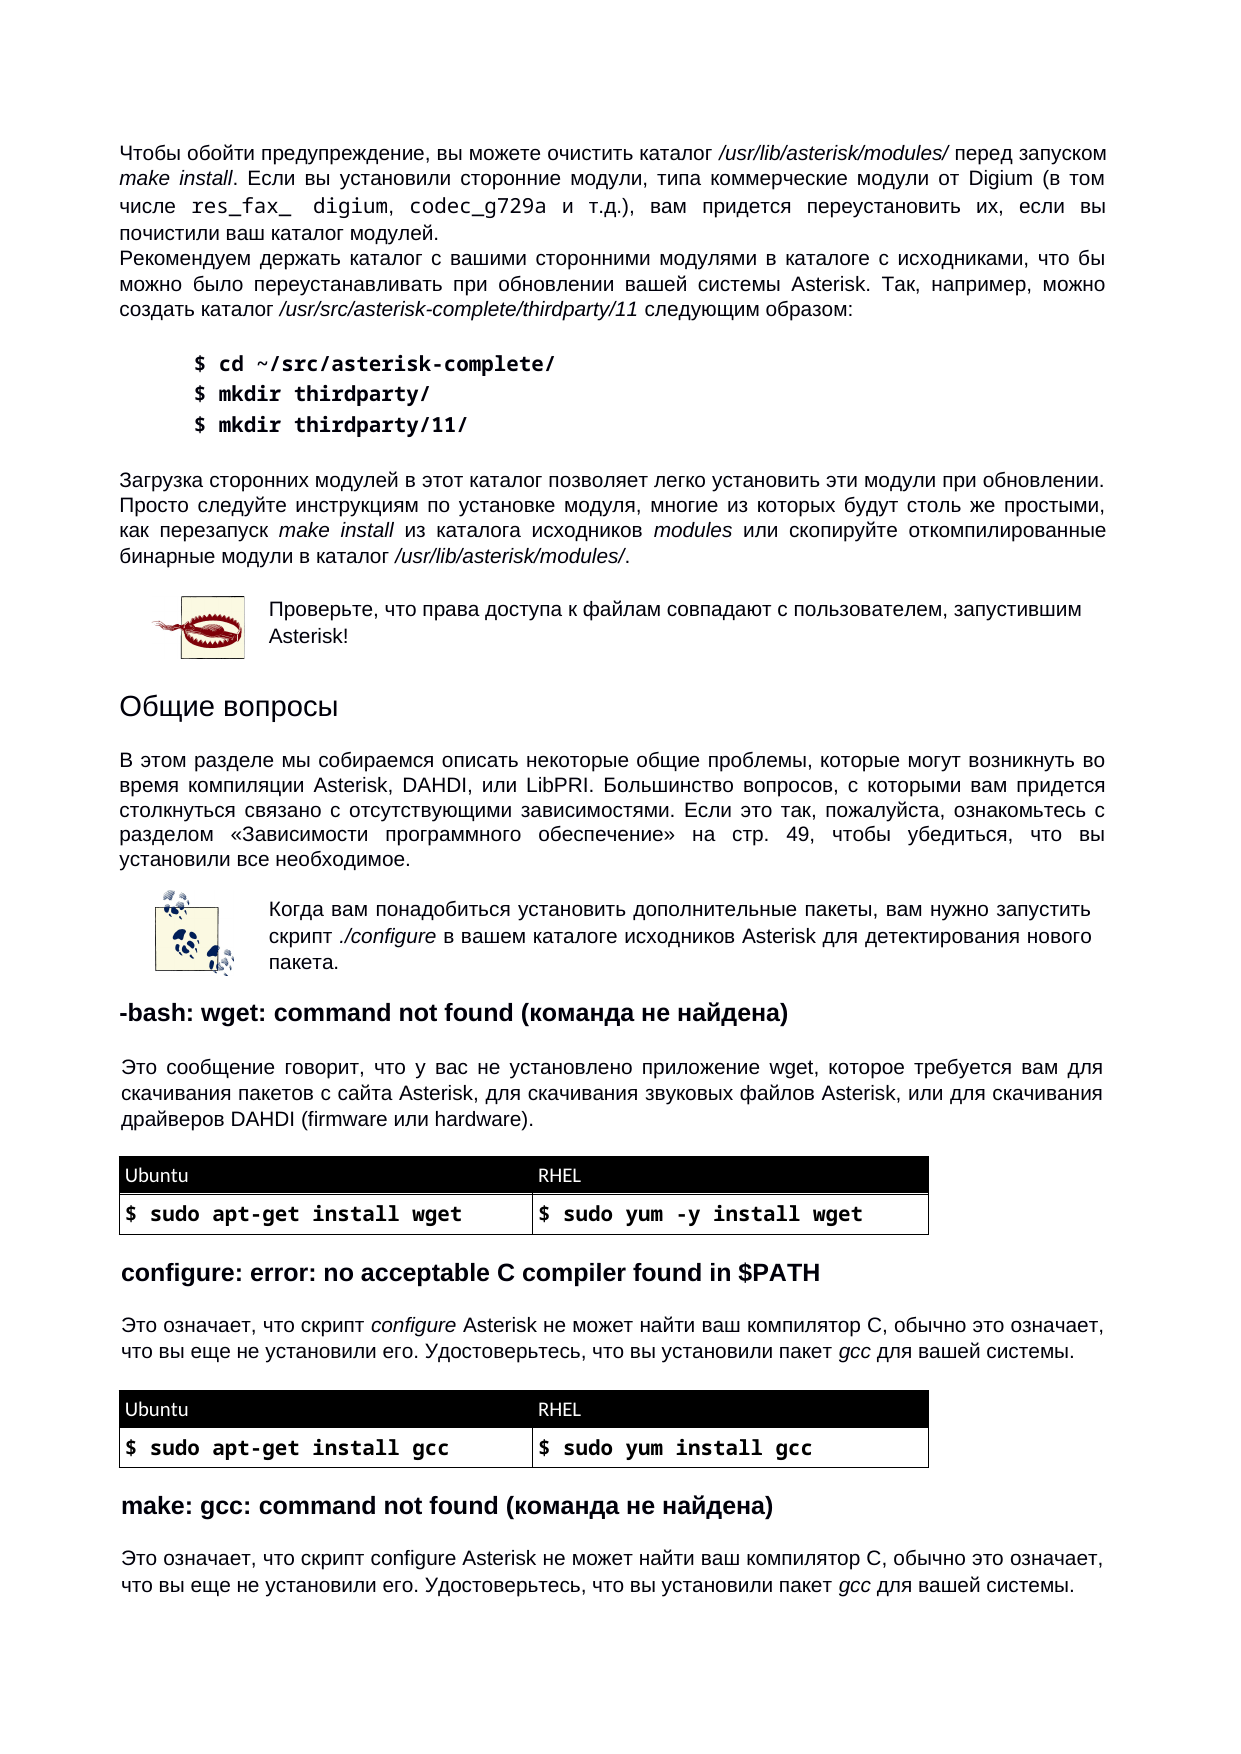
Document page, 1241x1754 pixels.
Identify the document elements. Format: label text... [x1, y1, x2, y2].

table_header RHEL [533, 1157, 928, 1193]
text Загрузка сторонних модулей в этот каталог позволяет легко установить эти модули при обновлении. Просто следуйте инструкциям по установке модуля, многие из которых будут столь же простыми, как перезапуск make install из каталога исходников modules или скопируйте откомпилированные бинарные модули в каталог /usr/lib/asterisk/modules/. [119, 468, 1107, 568]
text $ mkdir thirdparty/ [119, 379, 1107, 408]
table_cell $ sudo apt-get install gcc [120, 1428, 532, 1467]
table_header Ubuntu [120, 1157, 532, 1193]
table_cell $ sudo apt-get install wget [120, 1195, 532, 1233]
picture [151, 596, 245, 659]
table_header RHEL [533, 1391, 928, 1427]
text Когда вам понадобиться установить дополнительные пакеты, вам нужно запустить скрипт ./configure в вашем каталоге исходников Asterisk для детектирования нового пакета. [269, 897, 1092, 974]
text Рекомендуем держать каталог с вашими сторонними модулями в каталоге с исходниками, что бы можно было переустанавливать при обновлении вашей системы Asterisk. Так, например, можно создать каталог /usr/src/asterisk-complete/thirdparty/11 следующим образом: [119, 246, 1107, 321]
text $ mkdir thirdparty/11/ [119, 410, 1107, 439]
table_header Ubuntu [120, 1391, 532, 1427]
text Общие вопросы [119, 689, 1107, 723]
table_cell $ sudo yum install gcc [533, 1428, 928, 1467]
text Это означает, что скрипт configure Asterisk не может найти ваш компилятор C, обычно это означает, что вы еще не установили его. Удостоверьтесь, что вы установили пакет gcc для вашей системы. [121, 1313, 1105, 1363]
text Проверьте, что права доступа к файлам совпадают с пользователем, запустившим Asterisk! [269, 597, 1092, 648]
text -bash: wget: command not found (команда не найдена) [119, 997, 1107, 1026]
text make: gcc: command not found (команда не найдена) [121, 1491, 1107, 1520]
text configure: error: no acceptable C compiler found in $PATH [121, 1257, 1107, 1286]
text Это означает, что скрипт configure Asterisk не может найти ваш компилятор C, обычно это означает, что вы еще не установили его. Удостоверьтесь, что вы установили пакет gcc для вашей системы. [121, 1546, 1105, 1597]
table_cell $ sudo yum -y install wget [533, 1195, 928, 1233]
text В этом разделе мы собираемся описать некоторые общие проблемы, которые могут возникнуть во время компиляции Asterisk, DAHDI, или LibPRI. Большинство вопросов, с которыми вам придется столкнуться связано с отсутствующими зависимостями. Если это так, пожалуйста, ознакомьтесь с разделом «Зависимости программного обеспечение» на стр. 49, чтобы убедиться, что вы установили все необходимое. [119, 748, 1107, 871]
picture [155, 890, 234, 976]
text $ cd ~/src/asterisk-complete/ [119, 349, 1107, 377]
text Чтобы обойти предупреждение, вы можете очистить каталог /usr/lib/asterisk/modules/ перед запуском make install. Если вы установили сторонние модули, типа коммерческие модули от Digium (в том числе res_fax_ digium, codec_g729a и т.д.), вам придется переустановить их, если вы почистили ваш каталог модулей. [119, 141, 1107, 244]
text Это сообщение говорит, что у вас не установлено приложение wget, которое требуется вам для скачивания пакетов с сайта Asterisk, для скачивания звуковых файлов Asterisk, или для скачивания драйверов DAHDI (firmware или hardware). [121, 1055, 1105, 1131]
